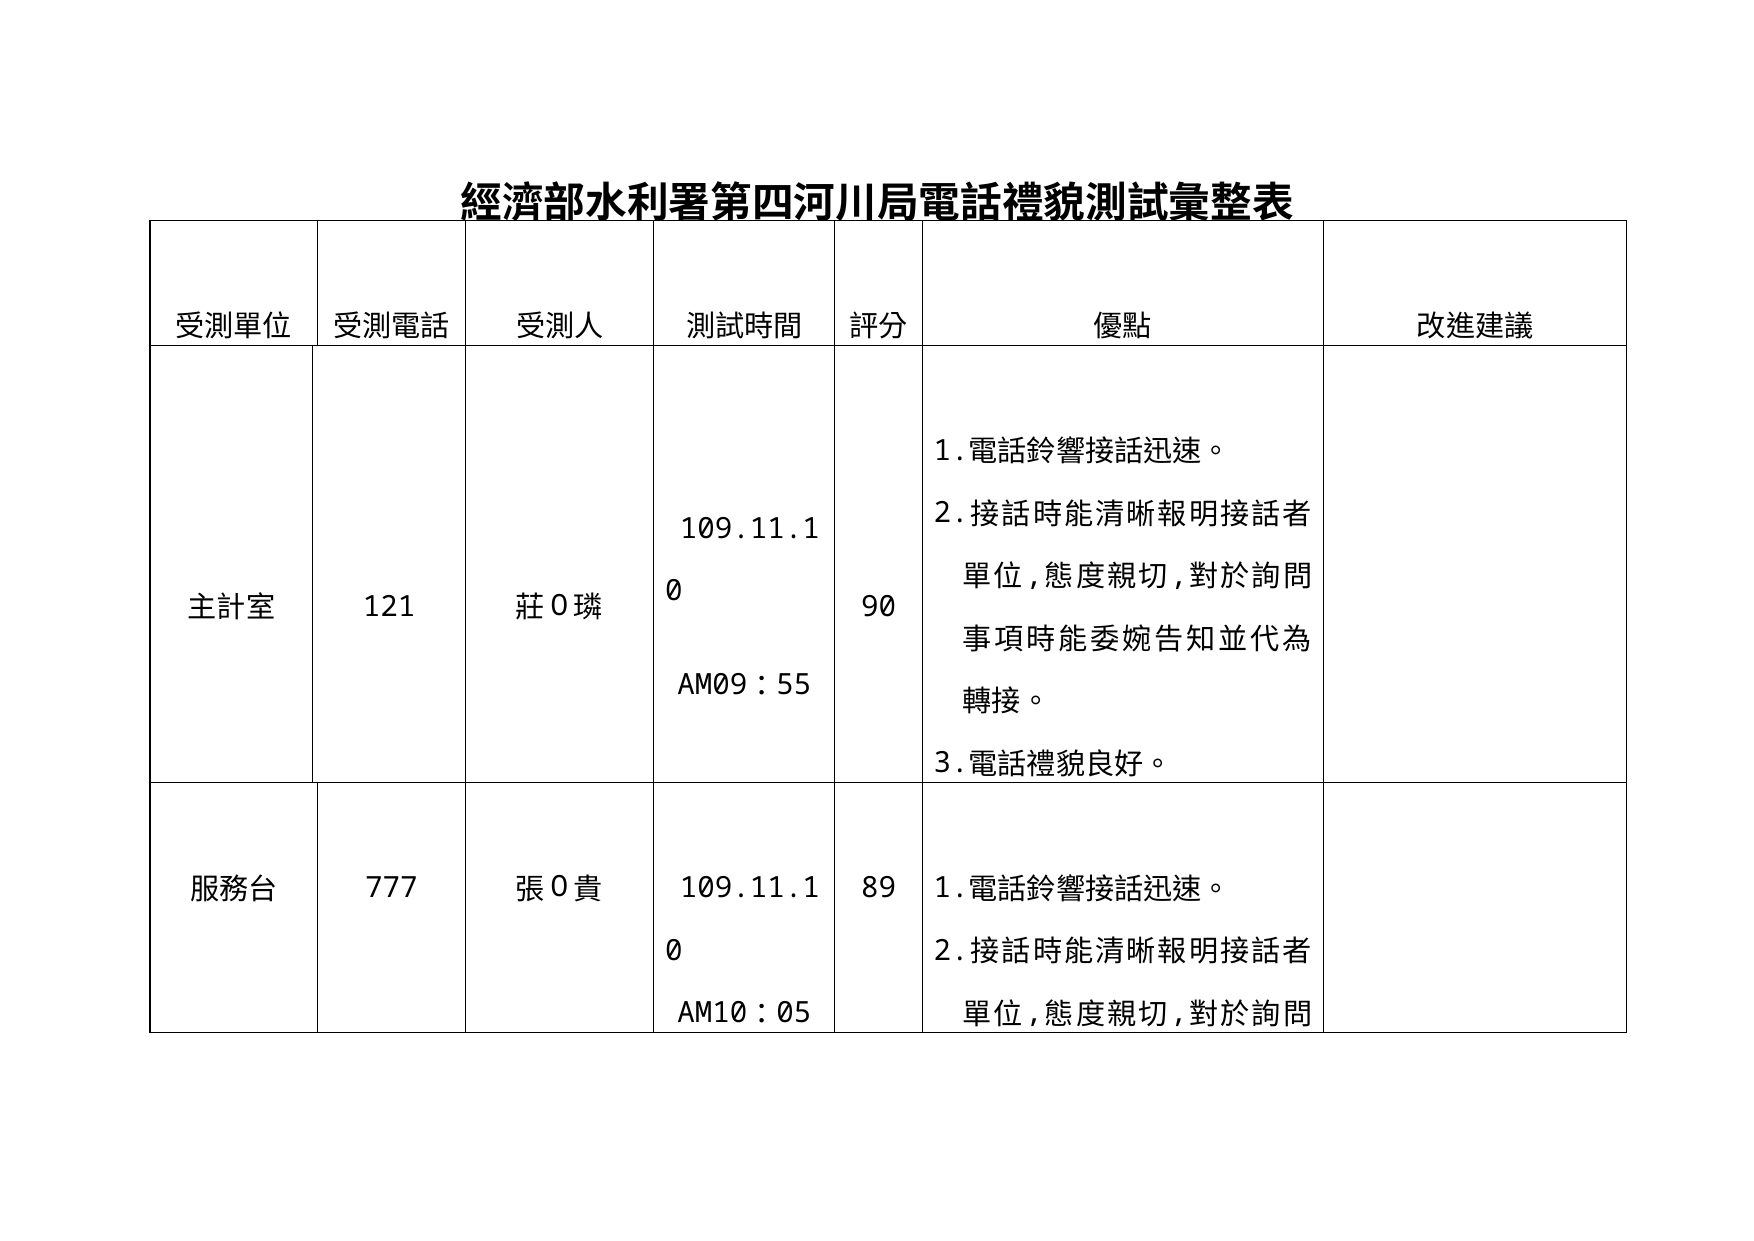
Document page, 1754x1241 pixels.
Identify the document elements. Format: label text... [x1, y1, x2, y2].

table_cell 1.電話鈴響接話迅速。 2.接話時能清晰報明接話者單位,態度親切,對於詢問 [923, 783, 1323, 1032]
table_cell [1324, 346, 1626, 782]
table_cell 主計室 [151, 346, 312, 782]
table_cell 服務台 [151, 783, 317, 1032]
table_cell 90 [835, 346, 922, 782]
table_cell [1324, 783, 1626, 1032]
table_cell 109.11.10 AM09：55 [654, 346, 834, 782]
table_cell 109.11.10 AM10：05 [654, 783, 834, 1032]
table_header 受測電話 [318, 221, 465, 345]
table_header 優點 [923, 221, 1323, 345]
text 經濟部水利署第四河川局電話禮貌測試彙整表 [150, 157, 1604, 220]
table_header 測試時間 [654, 221, 834, 345]
table_cell 777 [318, 783, 465, 1032]
table_header 改進建議 [1324, 221, 1626, 345]
table_cell 89 [835, 783, 922, 1032]
table_cell 1.電話鈴響接話迅速。 2.接話時能清晰報明接話者單位,態度親切,對於詢問事項時能委婉告知並代為轉接。 3.電話禮貌良好。 [923, 346, 1323, 782]
table_header 受測人 [466, 221, 653, 345]
table_cell 121 [313, 346, 465, 782]
table_cell 莊O璘 [466, 346, 653, 782]
table_header 受測單位 [151, 221, 317, 345]
table_header 評分 [835, 221, 922, 345]
table_cell 張O貴 [466, 783, 653, 1032]
